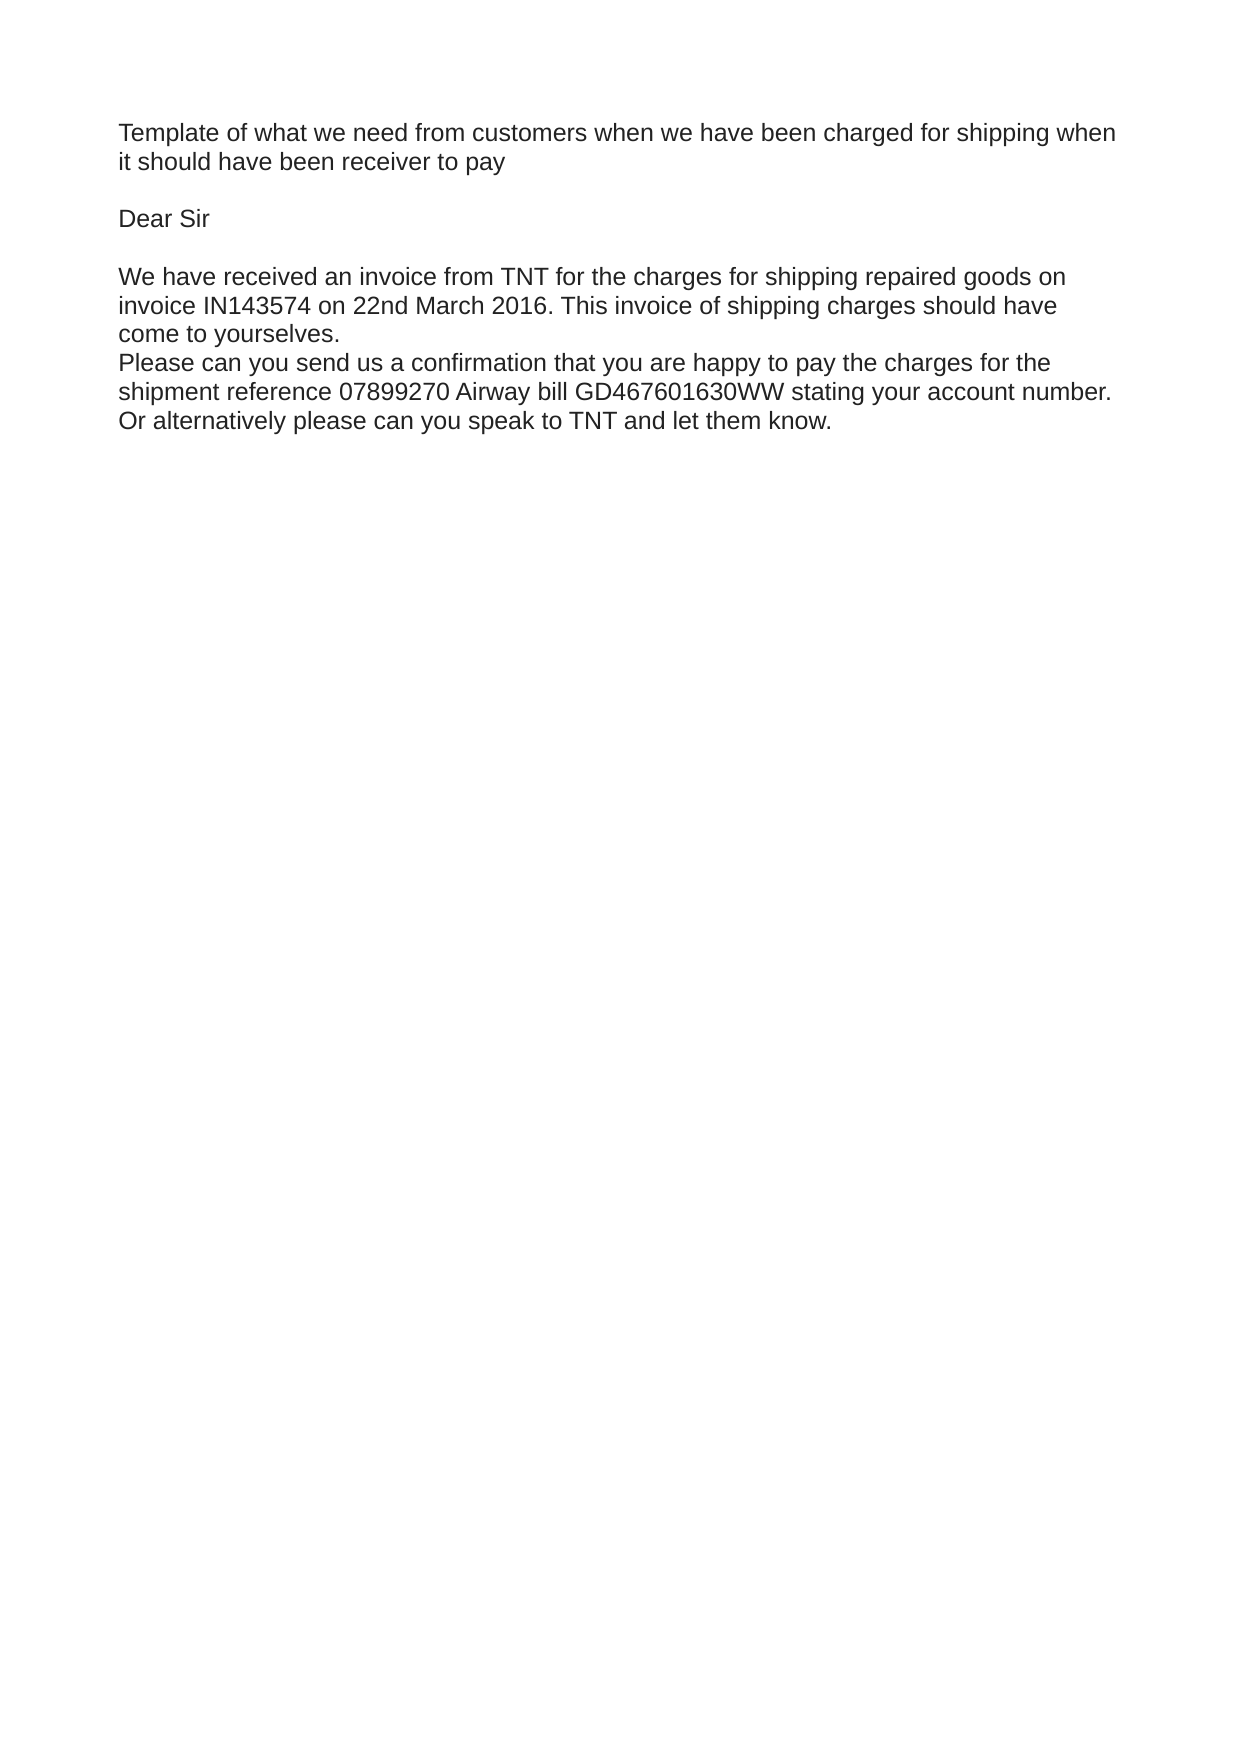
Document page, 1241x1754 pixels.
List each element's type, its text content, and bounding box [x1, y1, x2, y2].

text Template of what we need from customers when we have been charged for shipping when it should have been receiver to pay [118, 118, 1122, 176]
text Dear Sir [118, 204, 1122, 233]
text Please can you send us a confirmation that you are happy to pay the charges for the shipment reference 07899270 Airway bill GD467601630WW stating your account number. Or alternatively please can you speak to TNT and let them know. [118, 348, 1122, 434]
text We have received an invoice from TNT for the charges for shipping repaired goods on invoice IN143574 on 22nd March 2016. This invoice of shipping charges should have come to yourselves. [118, 262, 1122, 348]
